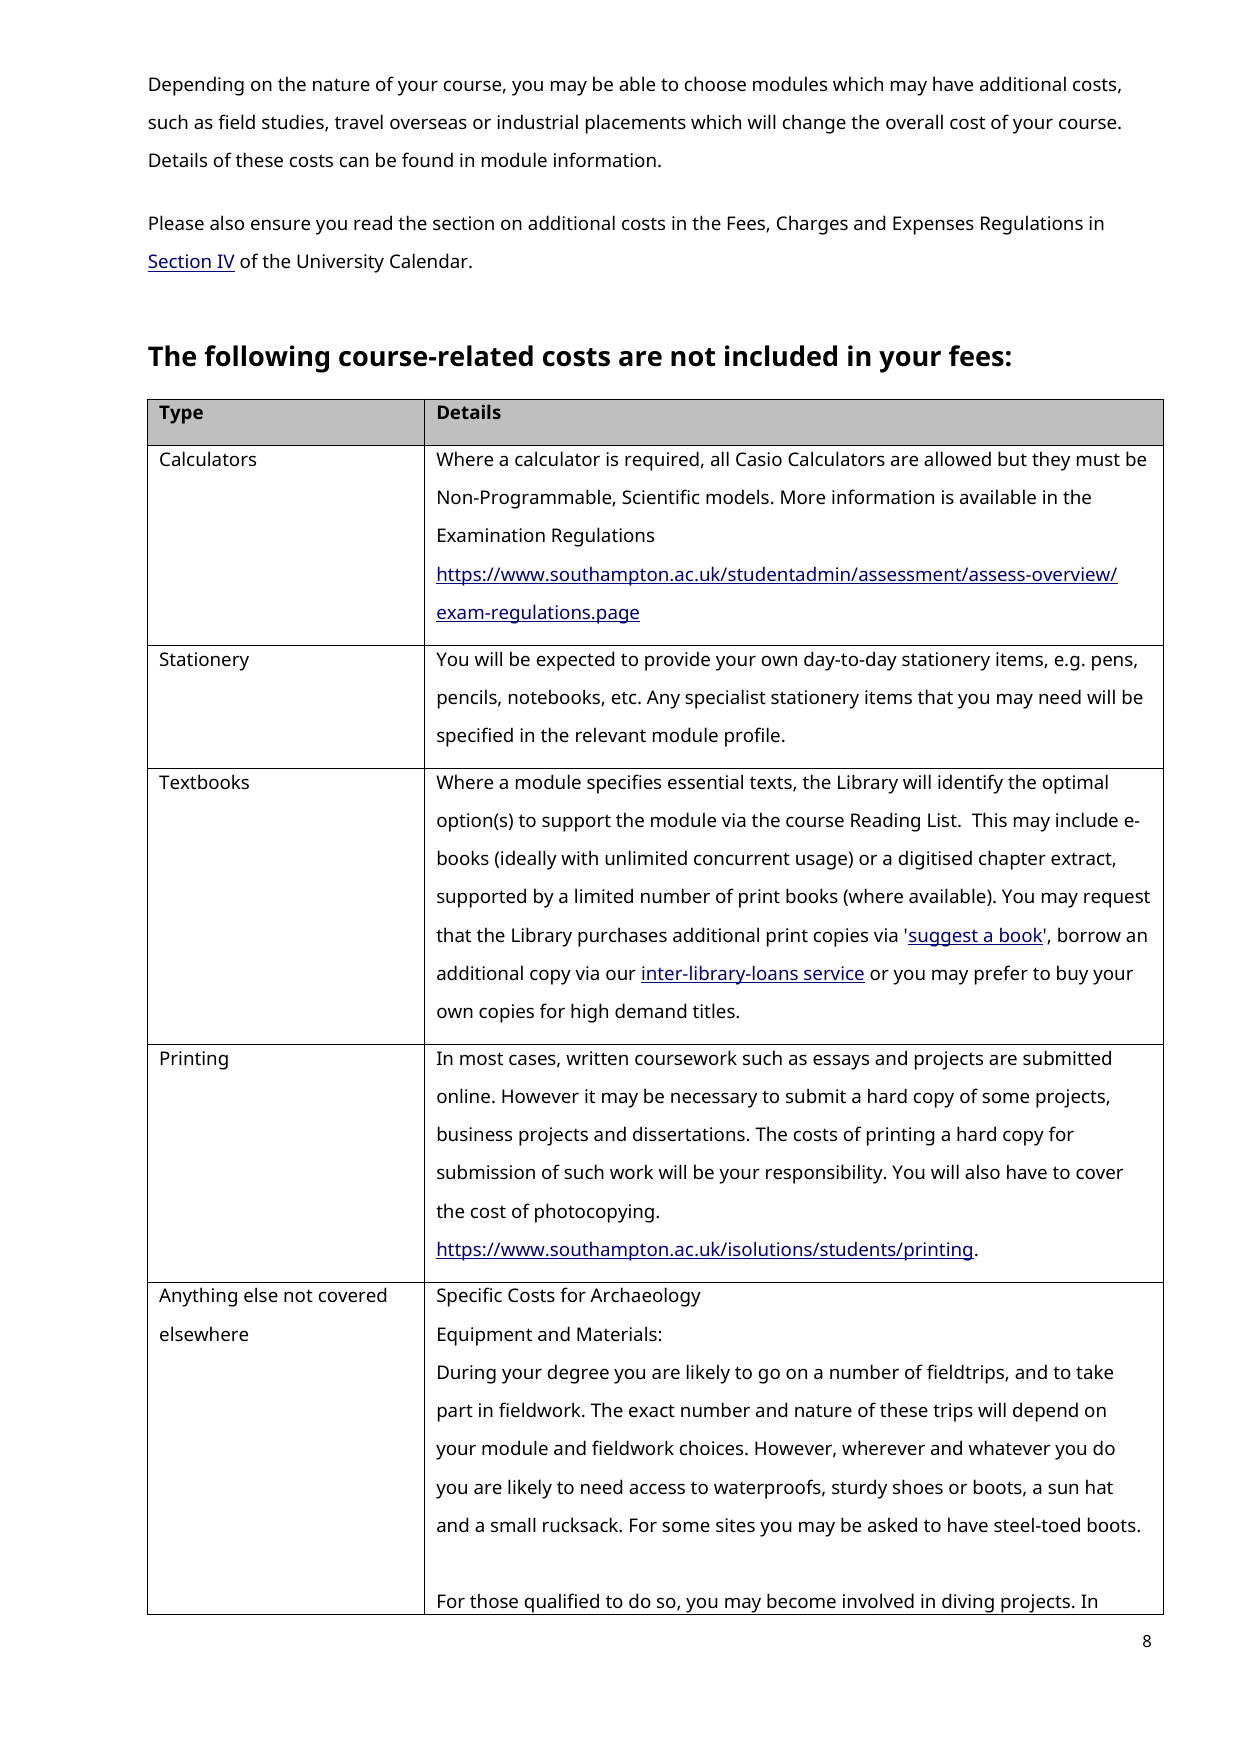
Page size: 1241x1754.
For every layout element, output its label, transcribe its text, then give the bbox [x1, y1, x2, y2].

text Please also ensure you read the section on additional costs in the Fees, Charges and Expenses Regulations in Section IV of the University Calendar. [148, 211, 1152, 274]
table_cell Stationery [148, 646, 424, 768]
table_cell Calculators [148, 446, 424, 645]
subtitle The following course-related costs are not included in your fees: [148, 337, 1152, 374]
table_cell Where a calculator is required, all Casio Calculators are allowed but they must be Non-Programmable, Scientific models. More information is available in the Examination Regulations https://www.southampton.ac.uk/studentadmin/assessment/assess-overview/exam-regulations.page [425, 446, 1163, 645]
table_cell Specific Costs for Archaeology Equipment and Materials: During your degree you are likely to go on a number of fieldtrips, and to take part in fieldwork. The exact number and nature of these trips will depend on your module and fieldwork choices. However, wherever and whatever you do you are likely to need access to waterproofs, sturdy shoes or boots, a sun hat and a small rucksack. For some sites you may be asked to have steel-toed boots. For those qualified to do so, you may become involved in diving projects. In [425, 1283, 1163, 1614]
table_cell In most cases, written coursework such as essays and projects are submitted online. However it may be necessary to submit a hard copy of some projects, business projects and dissertations. The costs of printing a hard copy for submission of such work will be your responsibility. You will also have to cover the cost of photocopying. https://www.southampton.ac.uk/isolutions/students/printing. [425, 1045, 1163, 1282]
table_cell Textbooks [148, 769, 424, 1044]
text Depending on the nature of your course, you may be able to choose modules which may have additional costs, such as field studies, travel overseas or industrial placements which will change the overall cost of your course. Details of these costs can be found in module information. [148, 71, 1152, 173]
table_header Type [148, 400, 424, 445]
table_cell You will be expected to provide your own day-to-day stationery items, e.g. pens, pencils, notebooks, etc. Any specialist stationery items that you may need will be specified in the relevant module profile. [425, 646, 1163, 768]
table_cell Printing [148, 1045, 424, 1282]
table_cell Anything else not covered elsewhere [148, 1283, 424, 1614]
table_cell Where a module specifies essential texts, the Library will identify the optimal option(s) to support the module via the course Reading List. This may include e-books (ideally with unlimited concurrent usage) or a digitised chapter extract, supported by a limited number of print books (where available). You may request that the Library purchases additional print copies via 'suggest a book', borrow an additional copy via our inter-library-loans service or you may prefer to buy your own copies for high demand titles. [425, 769, 1163, 1044]
table_header Details [425, 400, 1163, 445]
